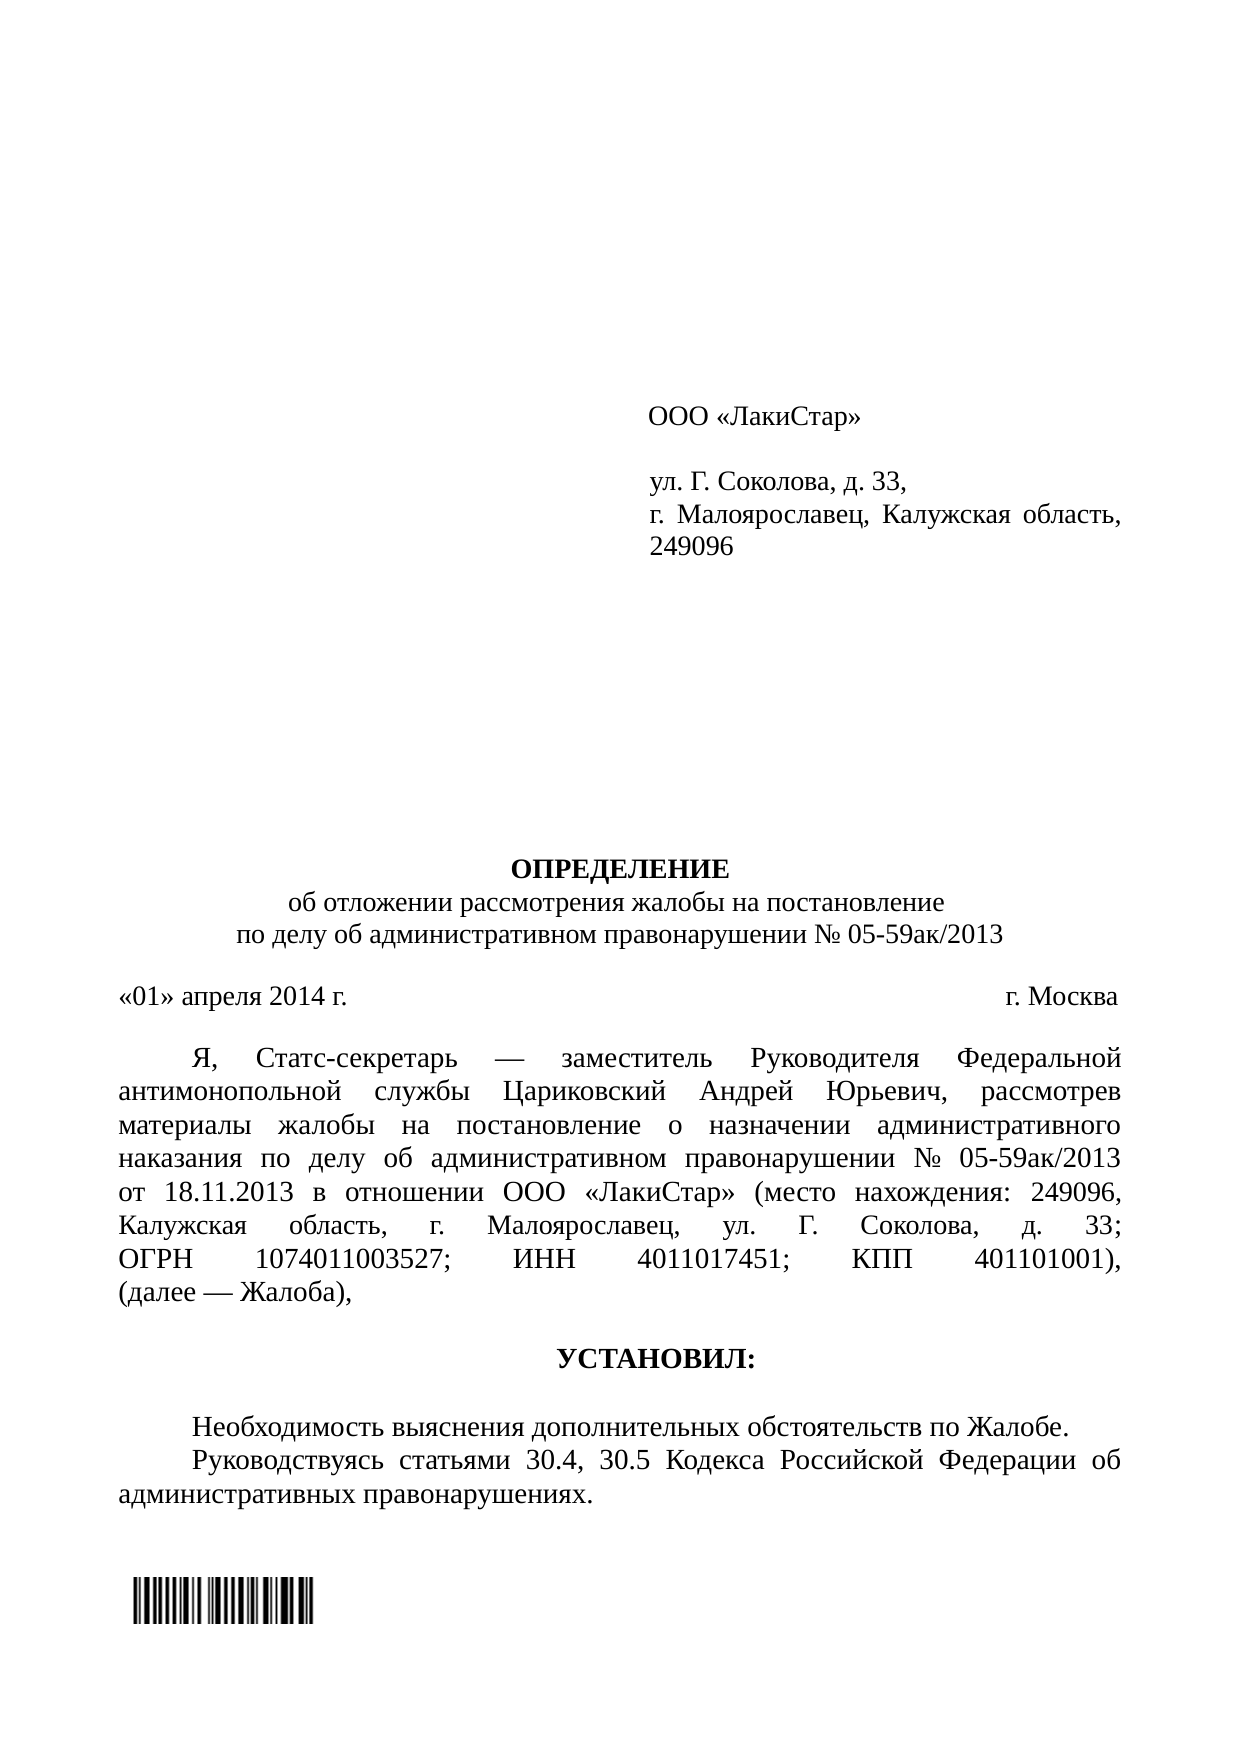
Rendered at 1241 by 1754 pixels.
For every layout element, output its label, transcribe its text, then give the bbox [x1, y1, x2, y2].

picture [118, 1577, 331, 1624]
text ОПРЕДЕЛЕНИЕ [118, 853, 1122, 885]
text УСТАНОВИЛ: [118, 1342, 1122, 1375]
text по делу об административном правонарушении № 05-59ак/2013 [118, 917, 1122, 950]
text г. Малоярославец, Калужская область, 249096 [649, 497, 1122, 561]
text Руководствуясь статьями 30.4, 30.5 Кодекса Российской Федерации об административных правонарушениях. [118, 1442, 1122, 1509]
text «01» апреля 2014 г. г. Москва [118, 978, 1122, 1011]
text Необходимость выяснения дополнительных обстоятельств по Жалобе. [118, 1409, 1122, 1442]
text ООО «ЛакиСтар» [648, 399, 1122, 432]
text Я, Статс-секретарь — заместитель Руководителя Федеральной антимонопольной службы Цариковский Андрей Юрьевич, рассмотрев материалы жалобы на постановление о назначении административного наказания по делу об административном правонарушении № 05-59ак/2013 от 18.11.2013 в отношении ООО «ЛакиСтар» (место нахождения: 249096, Калужская область, г. Малоярославец, ул. Г. Соколова, д. 33; ОГРН 1074011003527; ИНН 4011017451; КПП 401101001), (далее — Жалоба), [118, 1040, 1122, 1308]
text об отложении рассмотрения жалобы на постановление [118, 885, 1122, 917]
text ул. Г. Соколова, д. 33, [649, 464, 1122, 497]
